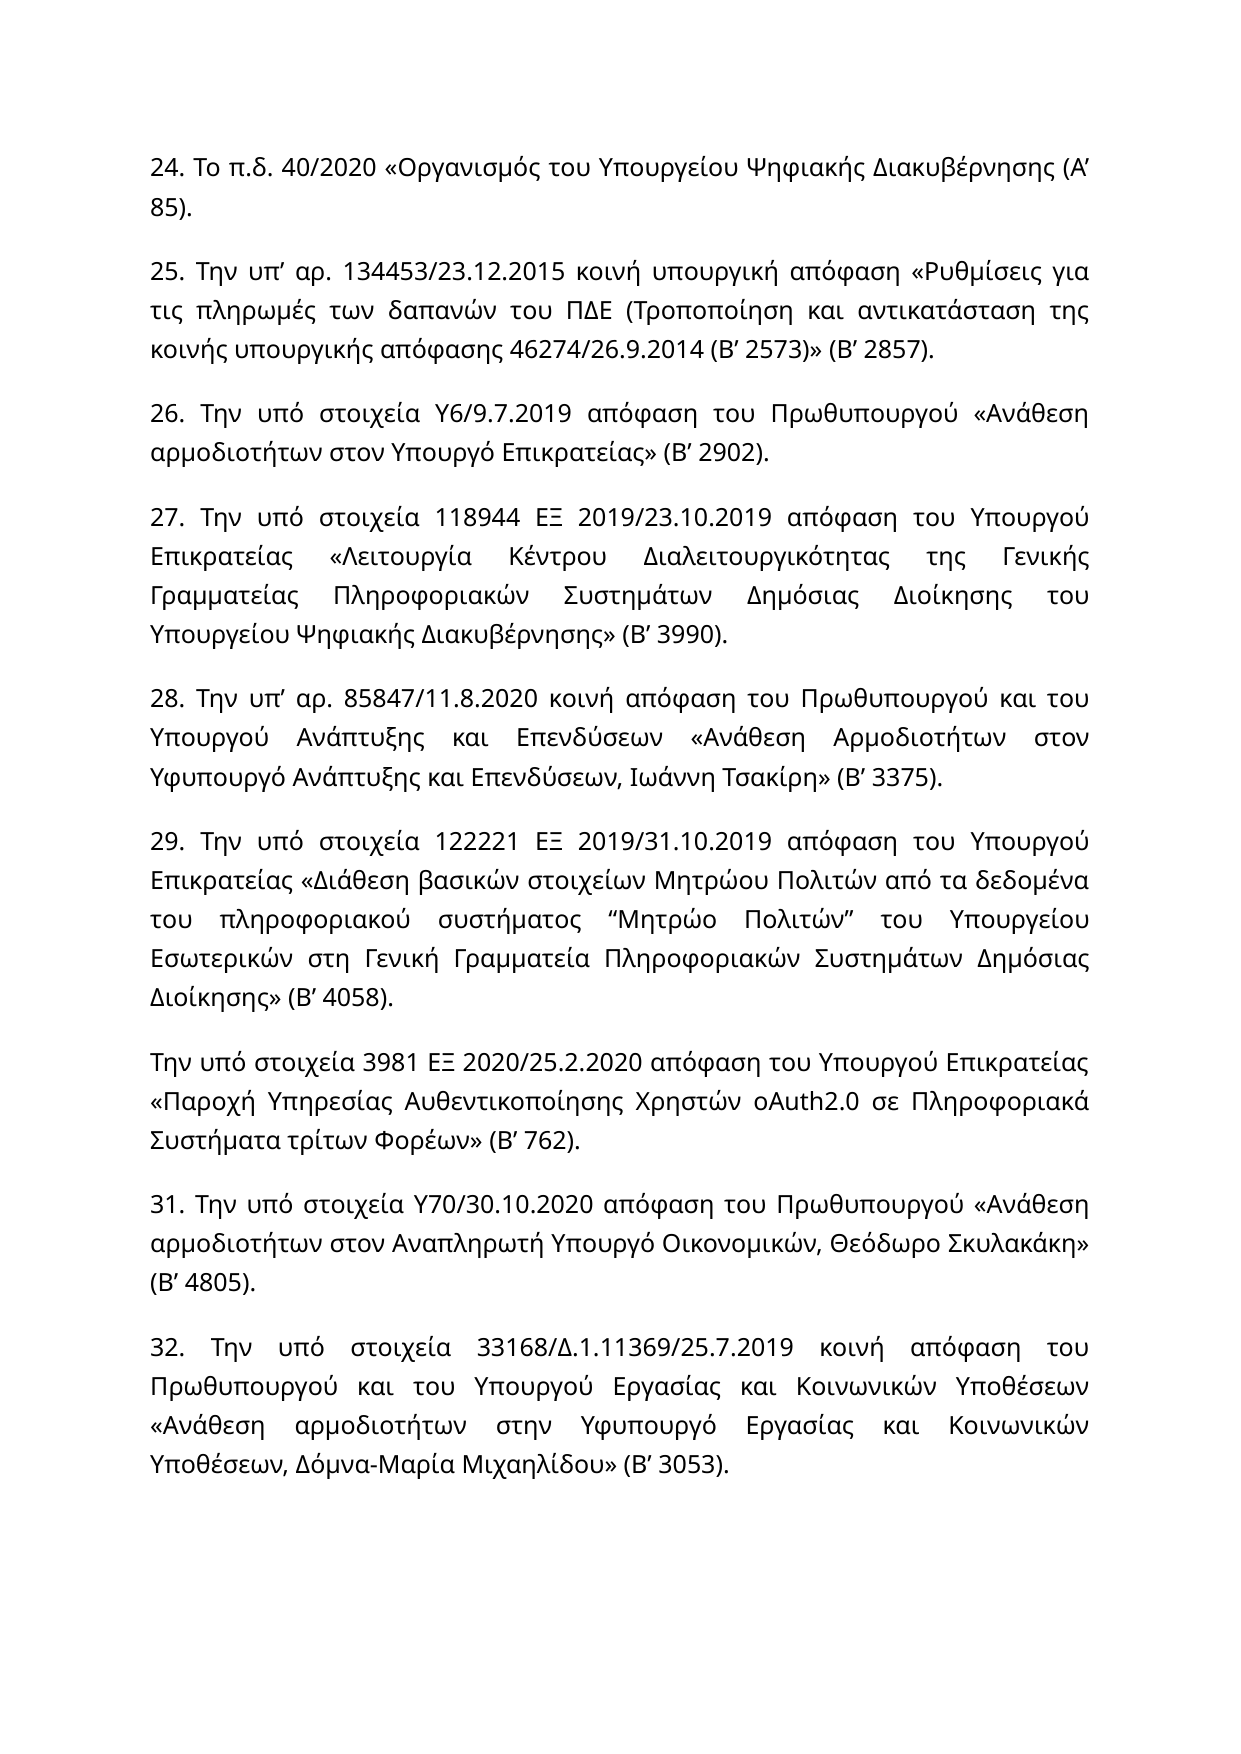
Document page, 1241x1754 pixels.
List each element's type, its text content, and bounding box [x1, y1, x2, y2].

text 32. Την υπό στοιχεία 33168/Δ.1.11369/25.7.2019 κοινή απόφαση του Πρωθυπουργού και του Υπουργού Εργασίας και Κοινωνικών Υποθέσεων «Ανάθεση αρμοδιοτήτων στην Υφυπουργό Εργασίας και Κοινωνικών Υποθέσεων, Δόμνα-Μαρία Μιχαηλίδου» (Β’ 3053). [150, 1329, 1090, 1481]
text 24. Το π.δ. 40/2020 «Οργανισμός του Υπουργείου Ψηφιακής Διακυβέρνησης (Α’ 85). [150, 150, 1090, 223]
text 29. Την υπό στοιχεία 122221 ΕΞ 2019/31.10.2019 απόφαση του Υπουργού Επικρατείας «Διάθεση βασικών στοιχείων Μητρώου Πολιτών από τα δεδομένα του πληροφοριακού συστήματος “Μητρώο Πολιτών” του Υπουργείου Εσωτερικών στη Γενική Γραμματεία Πληροφοριακών Συστημάτων Δημόσιας Διοίκησης» (Β’ 4058). [150, 823, 1090, 1014]
text 26. Την υπό στοιχεία Υ6/9.7.2019 απόφαση του Πρωθυπουργού «Ανάθεση αρμοδιοτήτων στον Υπουργό Επικρατείας» (Β’ 2902). [150, 396, 1090, 469]
text 25. Την υπ’ αρ. 134453/23.12.2015 κοινή υπουργική απόφαση «Ρυθμίσεις για τις πληρωμές των δαπανών του ΠΔΕ (Τροποποίηση και αντικατάσταση της κοινής υπουργικής απόφασης 46274/26.9.2014 (Β’ 2573)» (Β’ 2857). [150, 253, 1090, 366]
text 27. Την υπό στοιχεία 118944 ΕΞ 2019/23.10.2019 απόφαση του Υπουργού Επικρατείας «Λειτουργία Κέντρου Διαλειτουργικότητας της Γενικής Γραμματείας Πληροφοριακών Συστημάτων Δημόσιας Διοίκησης του Υπουργείου Ψηφιακής Διακυβέρνησης» (Β’ 3990). [150, 499, 1090, 651]
text 31. Την υπό στοιχεία Υ70/30.10.2020 απόφαση του Πρωθυπουργού «Ανάθεση αρμοδιοτήτων στον Αναπληρωτή Υπουργό Οικονομικών, Θεόδωρο Σκυλακάκη» (Β’ 4805). [150, 1187, 1090, 1299]
text Την υπό στοιχεία 3981 ΕΞ 2020/25.2.2020 απόφαση του Υπουργού Επικρατείας «Παροχή Υπηρεσίας Αυθεντικοποίησης Χρηστών oAuth2.0 σε Πληροφοριακά Συστήματα τρίτων Φορέων» (Β’ 762). [150, 1044, 1090, 1157]
text 28. Την υπ’ αρ. 85847/11.8.2020 κοινή απόφαση του Πρωθυπουργού και του Υπουργού Ανάπτυξης και Επενδύσεων «Ανάθεση Αρμοδιοτήτων στον Υφυπουργό Ανάπτυξης και Επενδύσεων, Ιωάννη Τσακίρη» (Β’ 3375). [150, 681, 1090, 793]
